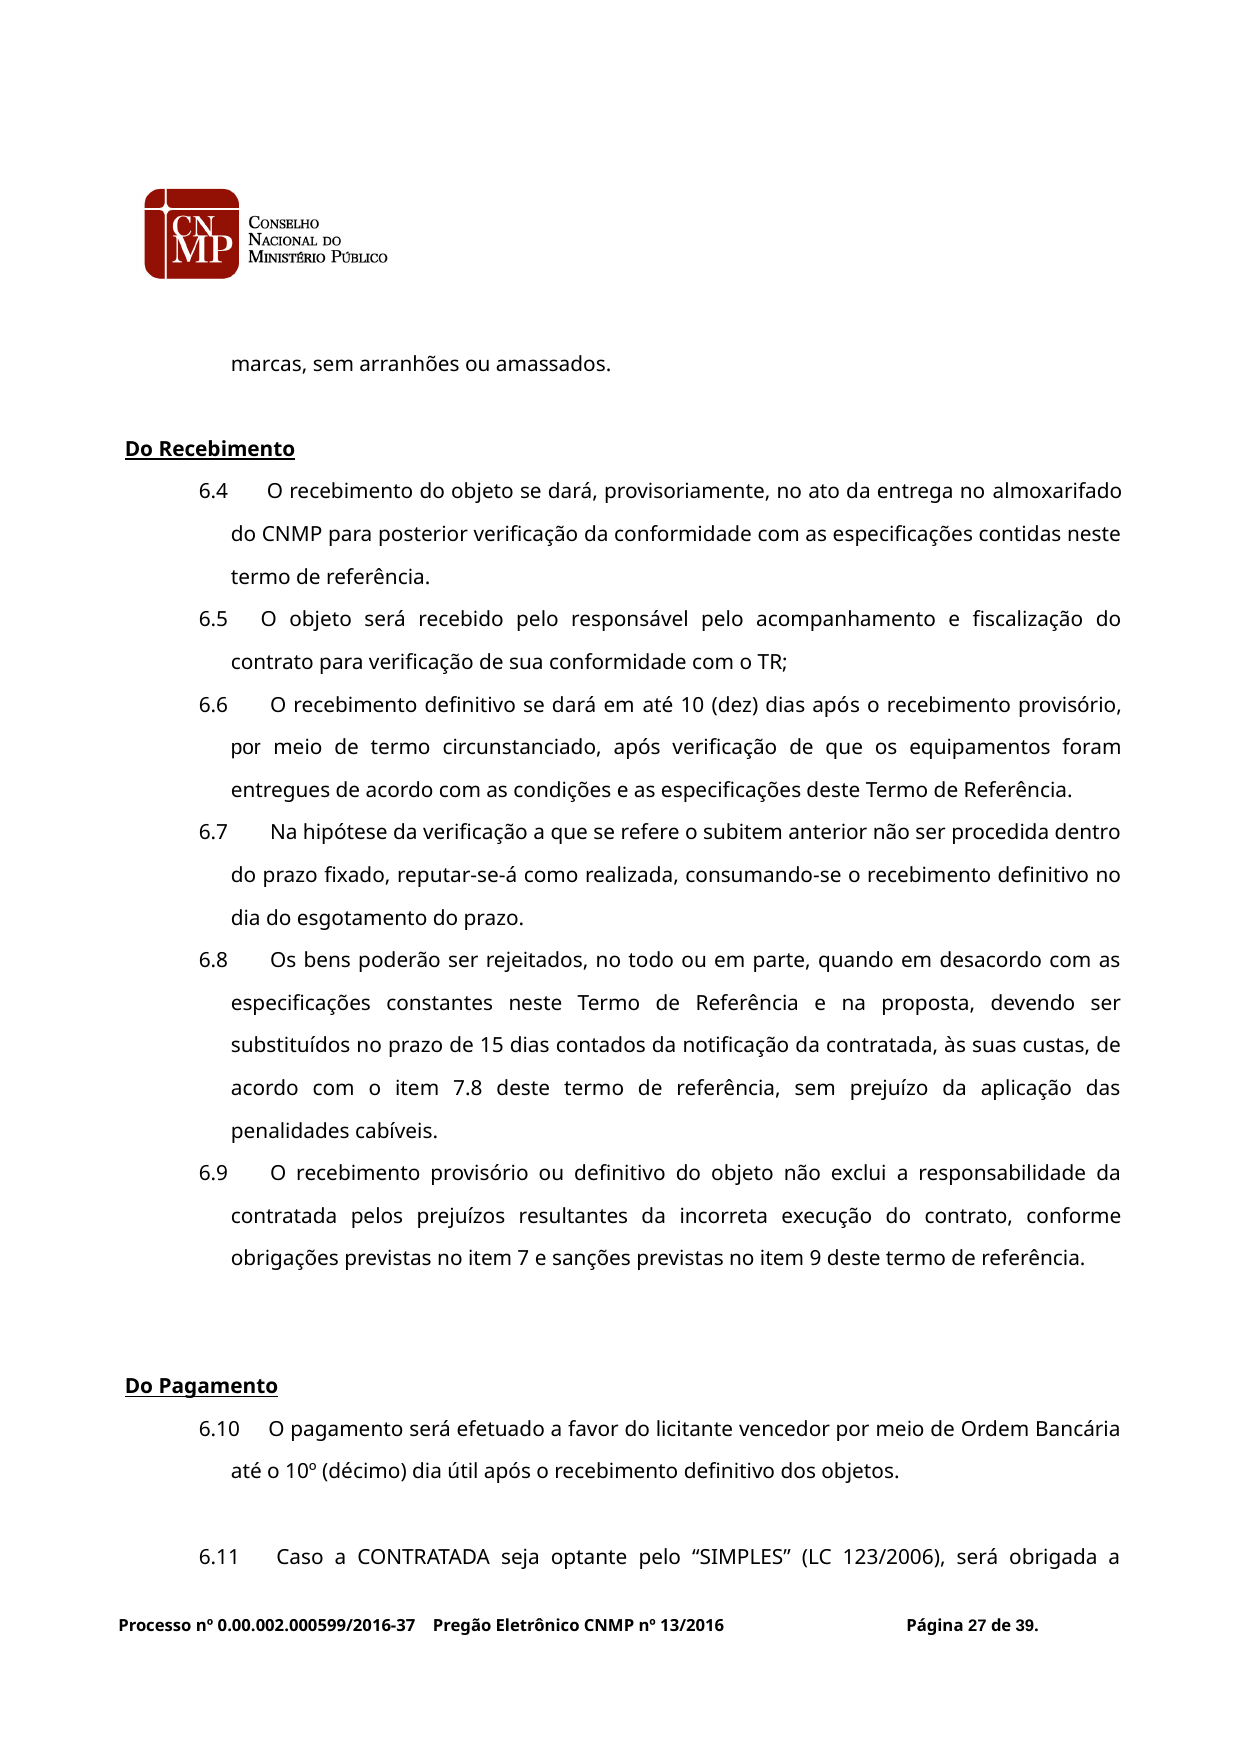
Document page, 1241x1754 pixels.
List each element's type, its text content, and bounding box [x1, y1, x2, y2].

list O recebimento definitivo se dará em até 10 (dez) dias após o recebimento provisório, por meio de termo circunstanciado, após verificação de que os equipamentos foram entregues de acordo com as condições e as especificações deste Termo de Referência. [193, 690, 1122, 803]
list O recebimento provisório ou definitivo do objeto não exclui a responsabilidade da contratada pelos prejuízos resultantes da incorreta execução do contrato, conforme obrigações previstas no item 7 e sanções previstas no item 9 deste termo de referência. [193, 1158, 1122, 1272]
list O recebimento do objeto se dará, provisoriamente, no ato da entrega no almoxarifado do CNMP para posterior verificação da conformidade com as especificações contidas neste termo de referência. [193, 477, 1122, 590]
list Do Recebimento [87, 434, 1122, 462]
list marcas, sem arranhões ou amassados. [193, 349, 1122, 377]
list Na hipótese da verificação a que se refere o subitem anterior não ser procedida dentro do prazo fixado, reputar-se-á como realizada, consumando-se o recebimento definitivo no dia do esgotamento do prazo. [193, 817, 1122, 931]
list O pagamento será efetuado a favor do licitante vencedor por meio de Ordem Bancária até o 10º (décimo) dia útil após o recebimento definitivo dos objetos. [193, 1414, 1122, 1485]
list O objeto será recebido pelo responsável pelo acompanhamento e fiscalização do contrato para verificação de sua conformidade com o TR; [193, 604, 1122, 676]
list Do Pagamento [87, 1371, 1122, 1400]
list Caso a CONTRATADA seja optante pelo “SIMPLES” (LC 123/2006), será obrigada a [193, 1542, 1122, 1570]
picture [128, 175, 398, 293]
list Os bens poderão ser rejeitados, no todo ou em parte, quando em desacordo com as especificações constantes neste Termo de Referência e na proposta, devendo ser substituídos no prazo de 15 dias contados da notificação da contratada, às suas custas, de acordo com o item 7.8 deste termo de referência, sem prejuízo da aplicação das penalidades cabíveis. [193, 945, 1122, 1144]
